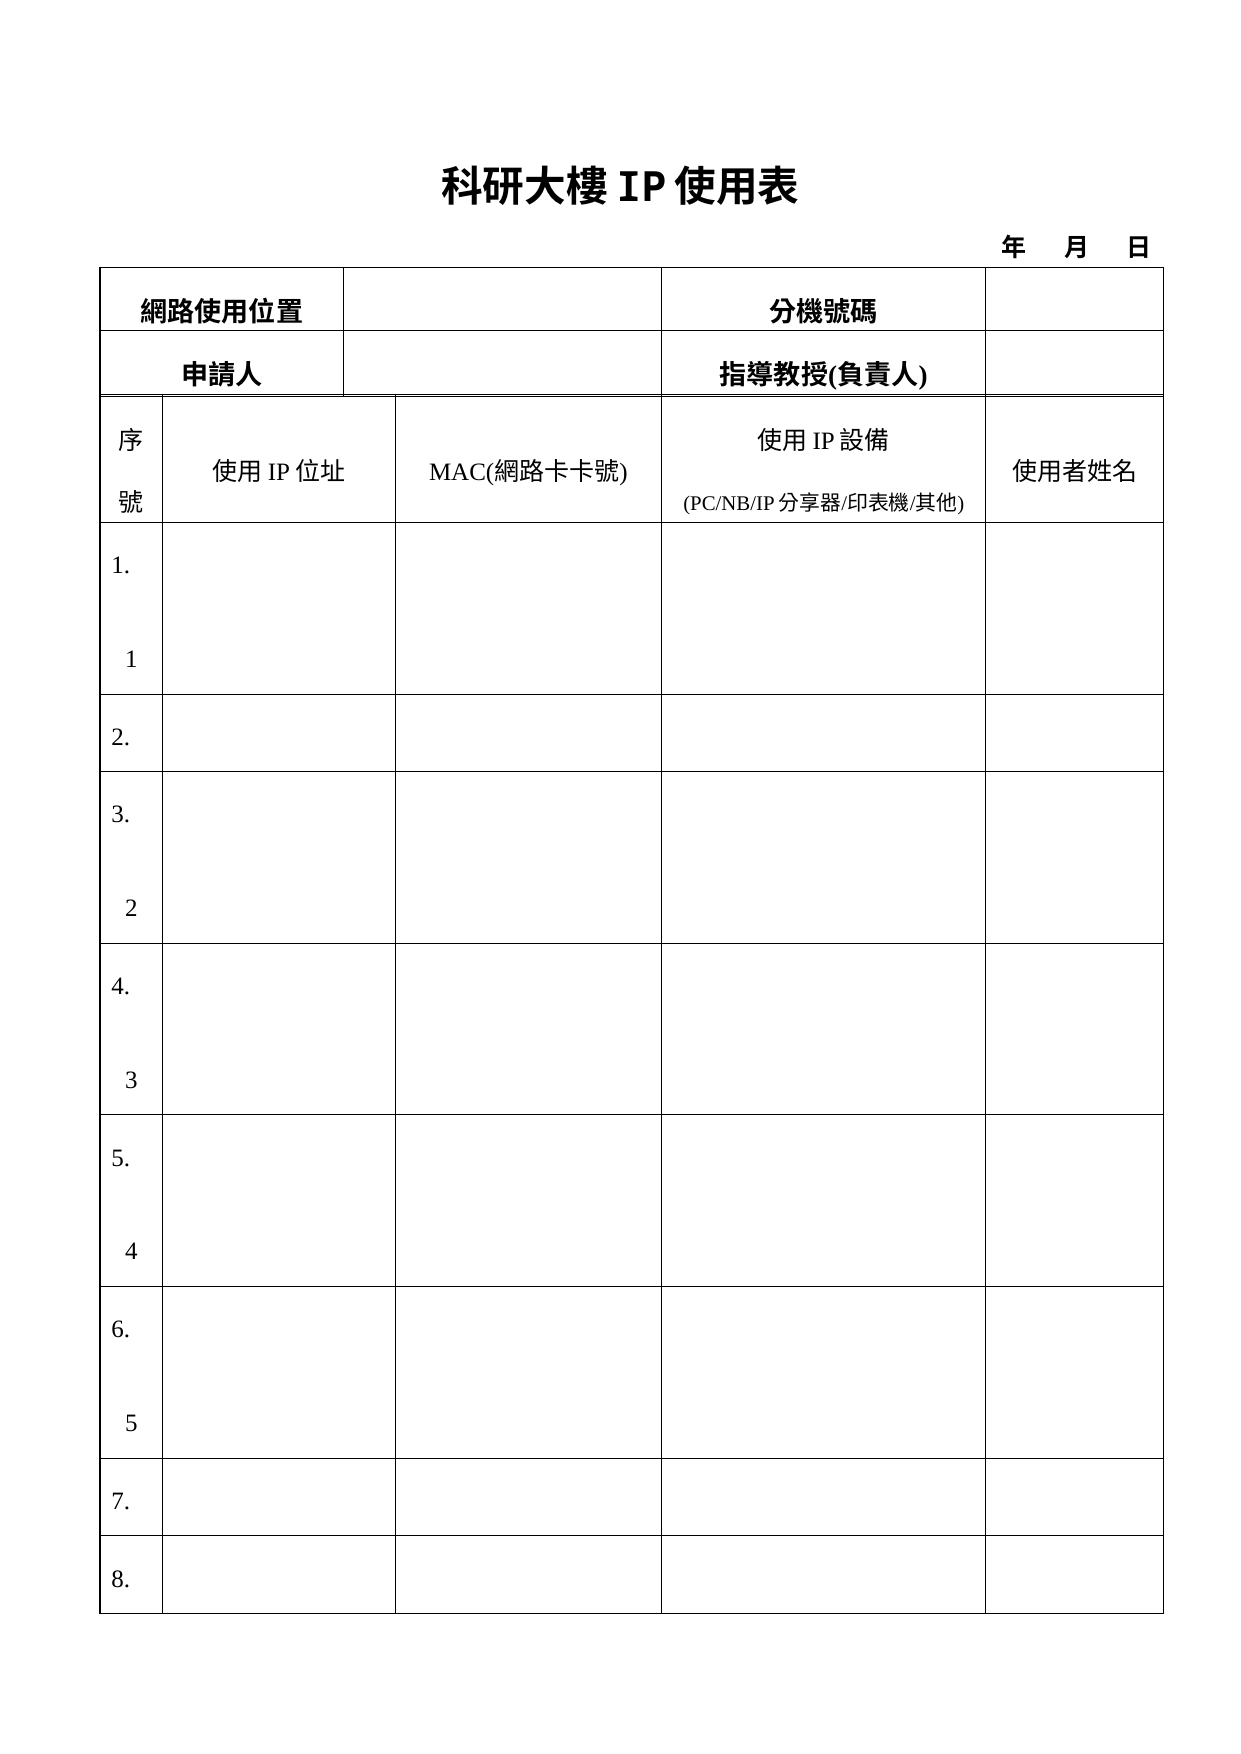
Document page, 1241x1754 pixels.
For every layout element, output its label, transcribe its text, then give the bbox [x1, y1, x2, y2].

table_cell [662, 1115, 985, 1286]
table_cell [662, 1459, 985, 1535]
table_cell 5 [101, 1287, 162, 1457]
table_cell [163, 1536, 395, 1613]
table_cell [986, 1459, 1163, 1535]
table_cell 使用IP設備 (PC/NB/IP分享器/印表機/其他) [662, 397, 985, 522]
table_cell [344, 331, 661, 394]
table_cell [986, 331, 1163, 394]
table_cell 序號 [101, 397, 162, 522]
table_cell MAC(網路卡卡號) [396, 397, 661, 522]
text 年 月 日 [89, 204, 1152, 267]
table_cell [986, 695, 1163, 771]
table_cell 申請人 [101, 331, 343, 394]
table_cell [662, 1287, 985, 1457]
table_cell [986, 1536, 1163, 1613]
table_cell [986, 772, 1163, 943]
text 科研大樓IP使用表 [89, 142, 1152, 204]
table_cell [662, 944, 985, 1114]
table_cell 4 [101, 1115, 162, 1286]
table_cell [163, 1115, 395, 1286]
table_cell 6 [101, 1536, 162, 1613]
table_cell [396, 695, 661, 771]
table_cell [396, 1115, 661, 1286]
table_cell [163, 695, 395, 771]
table_cell 2 [101, 772, 162, 943]
table_cell [396, 1536, 661, 1613]
table_header [986, 268, 1163, 330]
table_cell 使用者姓名 [986, 397, 1163, 522]
table_cell [101, 1459, 162, 1535]
table_cell 使用IP位址 [163, 397, 395, 522]
table_cell [662, 695, 985, 771]
table_cell [662, 1536, 985, 1613]
table_cell [396, 944, 661, 1114]
table_cell [163, 1287, 395, 1457]
table_cell [163, 772, 395, 943]
table_cell [396, 772, 661, 943]
table_cell [986, 523, 1163, 693]
table_cell 3 [101, 944, 162, 1114]
table_cell 1 [101, 523, 162, 693]
table_cell [396, 523, 661, 693]
table_header [344, 268, 661, 330]
table_header 分機號碼 [662, 268, 985, 330]
table_cell [662, 772, 985, 943]
table_cell [163, 944, 395, 1114]
table_cell [986, 1287, 1163, 1457]
table_cell 指導教授(負責人) [662, 331, 985, 394]
table_cell [662, 523, 985, 693]
table_cell [396, 1287, 661, 1457]
table_header 網路使用位置 [101, 268, 343, 330]
table_cell [986, 944, 1163, 1114]
table_cell [396, 1459, 661, 1535]
table_cell [101, 695, 162, 771]
table_cell [163, 1459, 395, 1535]
table_cell [163, 523, 395, 693]
table_cell [986, 1115, 1163, 1286]
